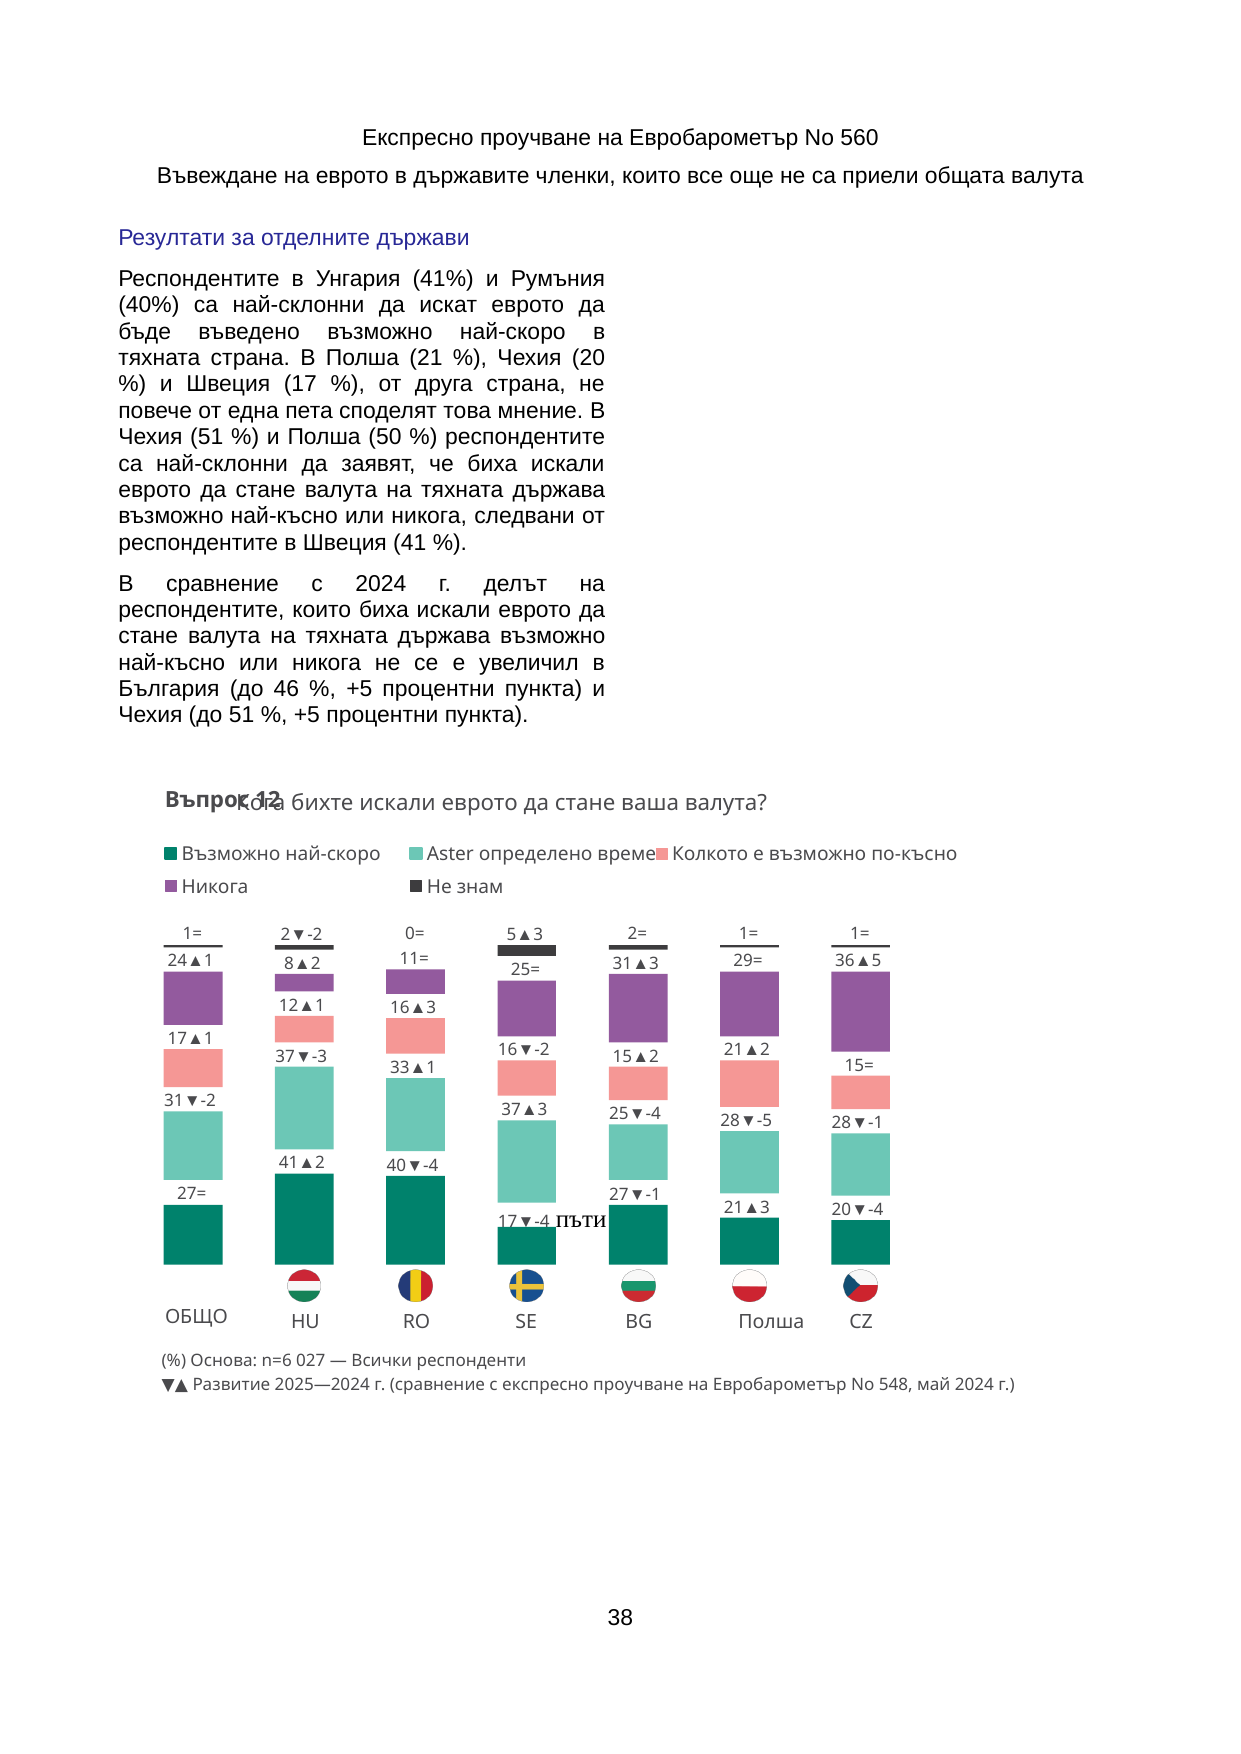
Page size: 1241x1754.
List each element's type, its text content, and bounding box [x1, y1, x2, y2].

picture [287, 1269, 321, 1302]
text В сравнение с 2024 г. делът на респондентите, които биха искали еврото да стане валута на тяхната държава възможно най-късно или никога не се е увеличил в България (до 46 %, +5 процентни пункта) и Чехия (до 51 %, +5 процентни пункта). [118, 569, 605, 728]
picture [621, 1269, 656, 1302]
picture [732, 1269, 767, 1302]
picture [843, 1269, 878, 1302]
text Резултати за отделните държави [118, 224, 605, 250]
text Респондентите в Унгария (41%) и Румъния (40%) са най-склонни да искат еврото да бъде въведено възможно най-скоро в тяхната страна. В Полша (21 %), Чехия (20 %) и Швеция (17 %), от друга страна, не повече от една пета споделят това мнение. В Чехия (51 %) и Полша (50 %) респондентите са най-склонни да заявят, че биха искали еврото да стане валута на тяхната държава възможно най-късно или никога, следвани от респондентите в Швеция (41 %). [118, 265, 605, 555]
picture [398, 1269, 433, 1302]
picture [509, 1269, 544, 1302]
